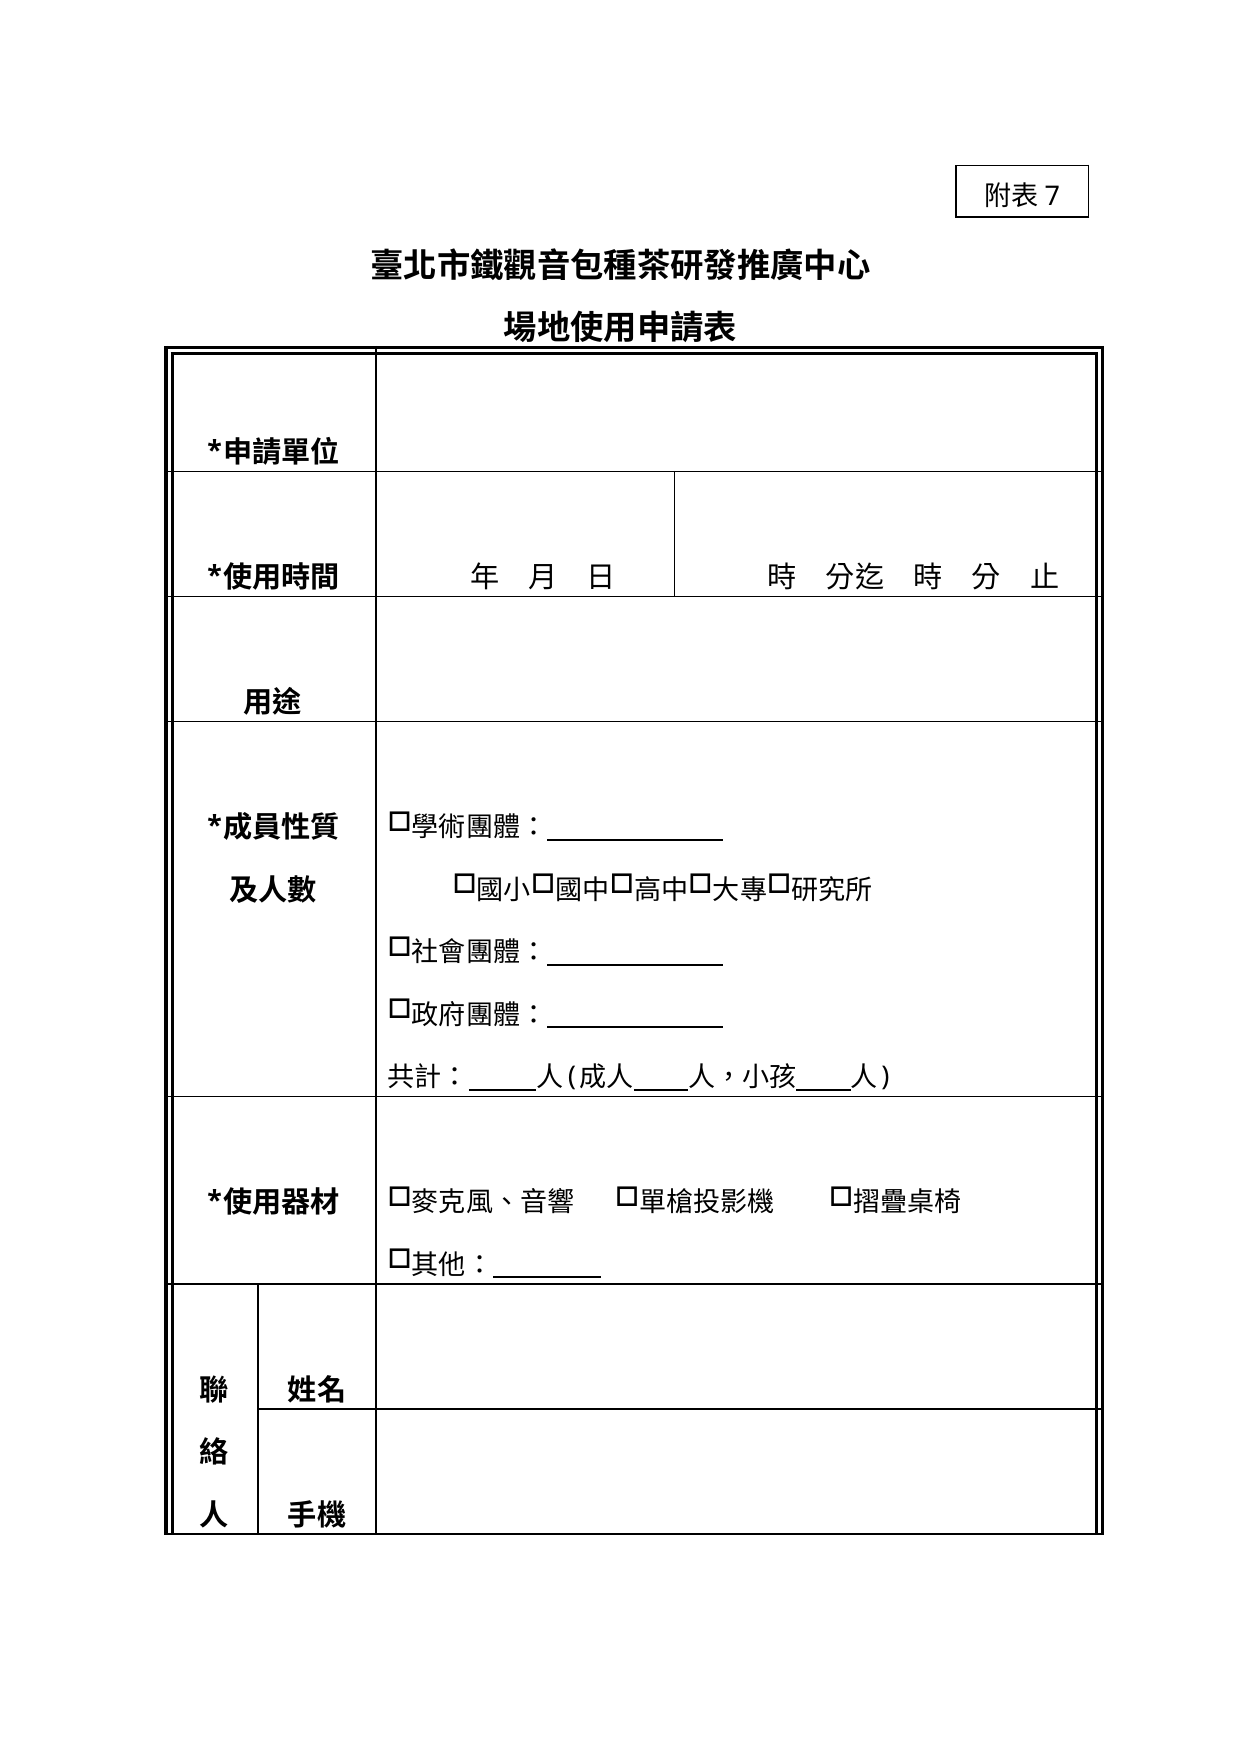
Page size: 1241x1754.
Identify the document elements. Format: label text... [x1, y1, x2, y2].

text [957, 166, 1088, 216]
table_cell 學術團體： 國小國中高中大專研究所 社會團體： 政府團體： 共計： 人(成人 人，小孩 人) [377, 722, 1095, 1096]
table_cell *成員性質 及人數 [174, 722, 375, 1096]
table_cell [377, 597, 1095, 721]
table_cell 時 分迄 時 分 止 [675, 472, 1095, 596]
table_header [377, 349, 1099, 471]
table_cell 用途 [174, 597, 375, 721]
table_cell 年 月 日 [377, 472, 674, 596]
table_cell 聯 絡 人 [174, 1285, 257, 1533]
table_cell *使用時間 [174, 472, 375, 596]
table_cell 麥克風、音響 單槍投影機 摺疊桌椅 其他： [377, 1097, 1095, 1283]
table_cell 姓名 [259, 1285, 375, 1408]
table_cell [377, 1285, 1095, 1408]
text 場地使用申請表 [187, 283, 1053, 346]
table_cell *使用器材 [174, 1097, 375, 1283]
table_header [377, 355, 1095, 471]
table_cell 手機 [259, 1410, 375, 1533]
text 臺北市鐵觀音包種茶研發推廣中心 [187, 221, 1053, 283]
table_header *申請單位 [169, 349, 375, 471]
table_cell [377, 1410, 1095, 1533]
text 附表7 [972, 173, 1073, 208]
